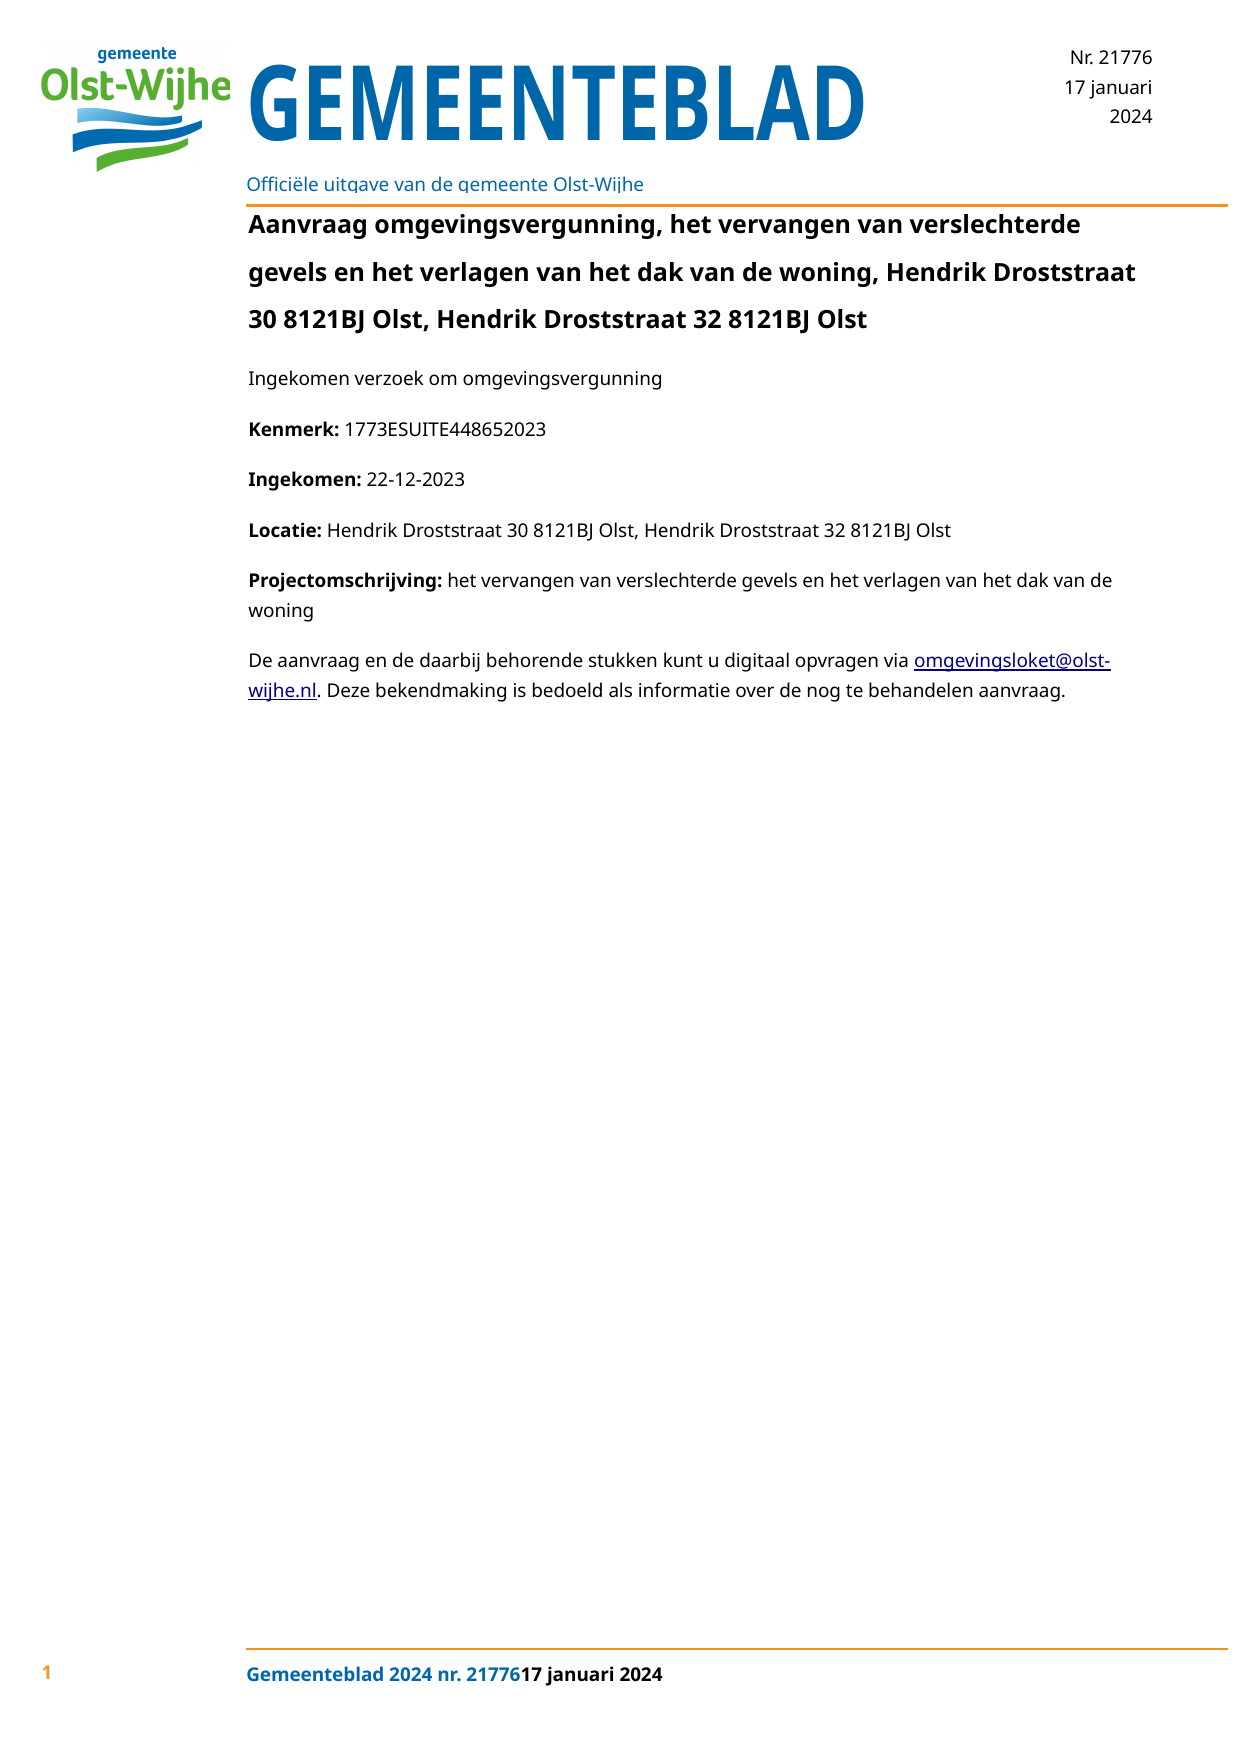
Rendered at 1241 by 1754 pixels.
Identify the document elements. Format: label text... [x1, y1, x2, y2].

text Aanvraag omgevingsvergunning, het vervangen van verslechterde gevels en het verlagen van het dak van de woning, Hendrik Droststraat 30 8121BJ Olst, Hendrik Droststraat 32 8121BJ Olst [248, 207, 1152, 336]
text Ingekomen verzoek om omgevingsvergunning [248, 366, 1152, 391]
text Locatie: Hendrik Droststraat 30 8121BJ Olst, Hendrik Droststraat 32 8121BJ Olst [248, 517, 1152, 542]
picture [41, 47, 231, 172]
text Kenmerk: 1773ESUITE448652023 [248, 416, 1152, 442]
text Ingekomen: 22-12-2023 [248, 466, 1152, 492]
text De aanvraag en de daarbij behorende stukken kunt u digitaal opvragen via omgevingsloket@olst-wijhe.nl. Deze bekendmaking is bedoeld als informatie over de nog te behandelen aanvraag. [248, 647, 1152, 702]
text Projectomschrijving: het vervangen van verslechterde gevels en het verlagen van het dak van de woning [248, 567, 1152, 622]
